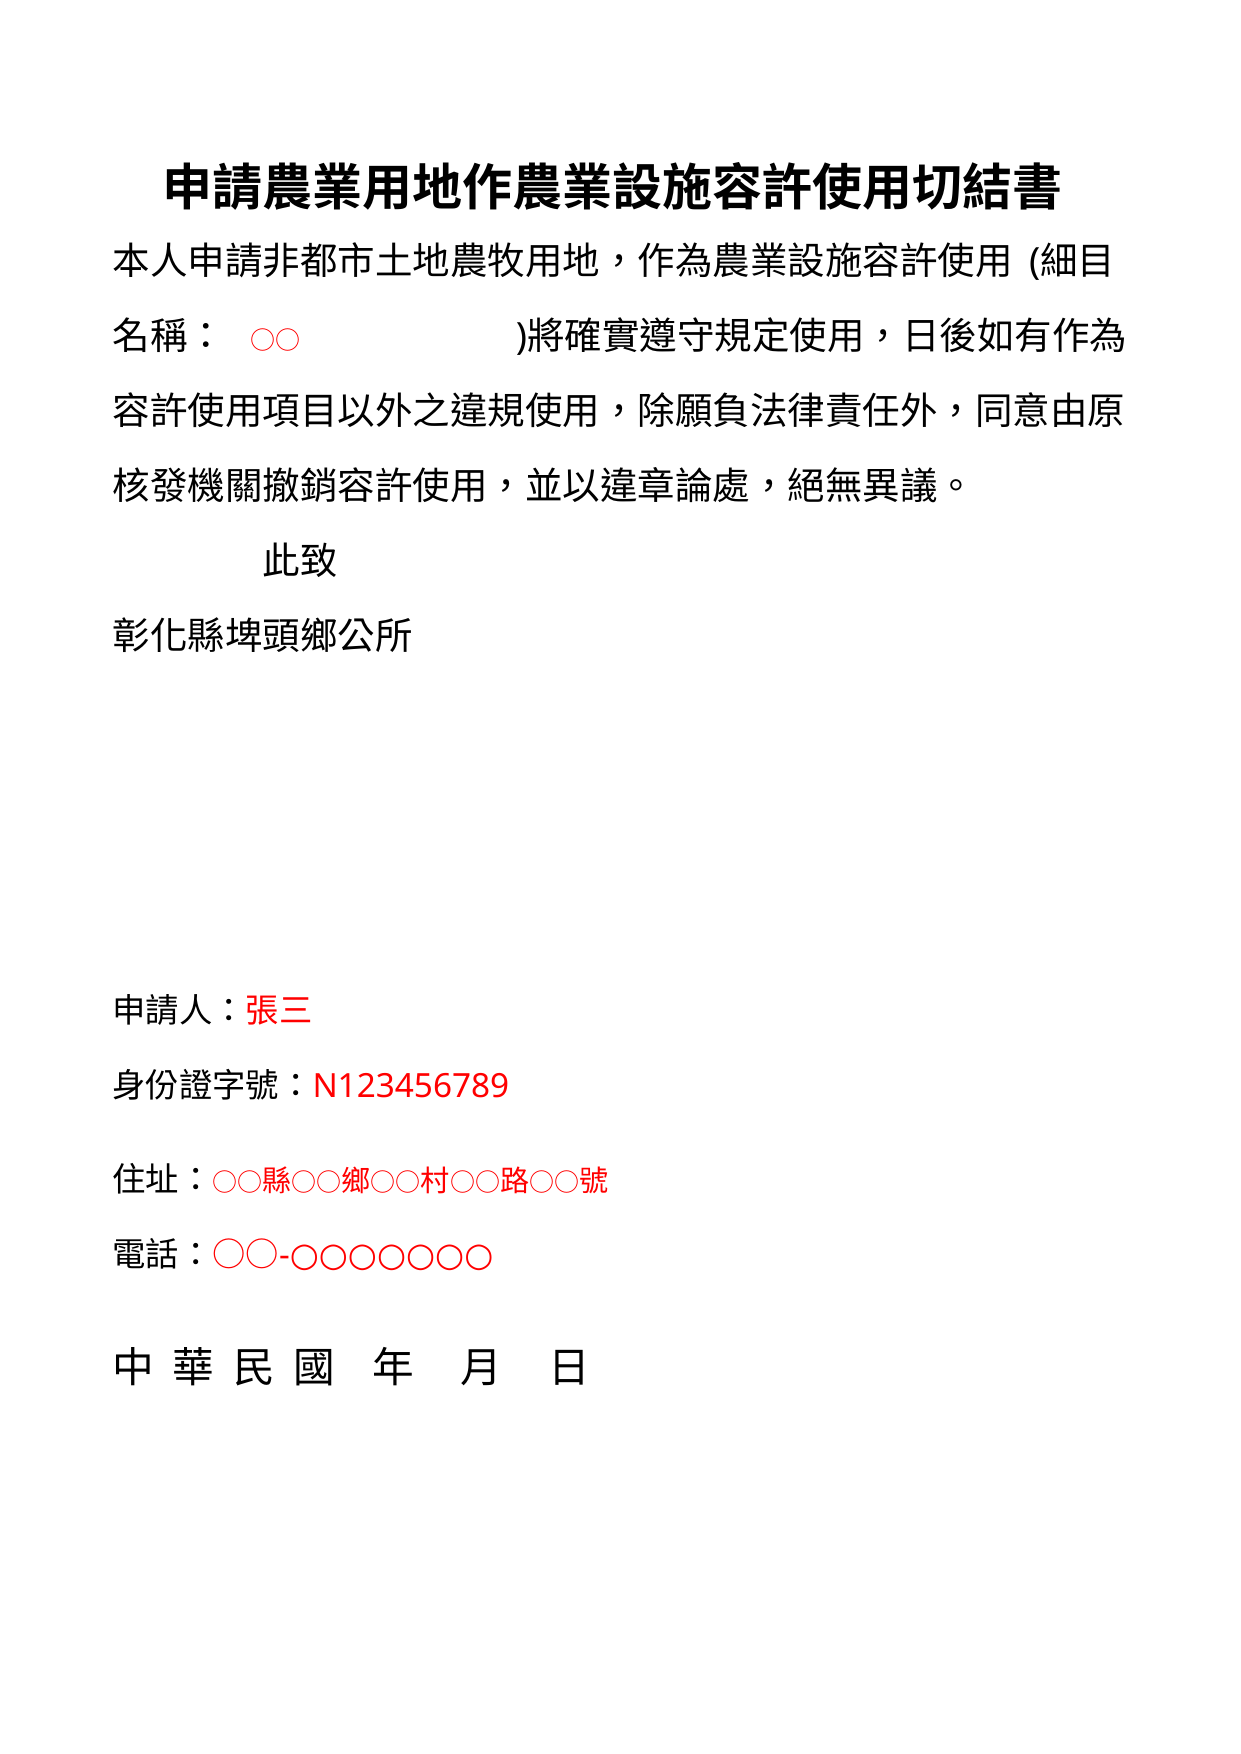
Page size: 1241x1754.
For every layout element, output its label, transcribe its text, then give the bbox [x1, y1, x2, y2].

text 申請農業用地作農業設施容許使用切結書 [112, 146, 1137, 221]
text 身份證字號：N123456789 [112, 1046, 1137, 1121]
text 電話：○○-○○○○○○○ [112, 1214, 1137, 1289]
text 此致 [112, 521, 1137, 596]
text 彰化縣埤頭鄉公所 [112, 596, 1137, 671]
text 申請人：張三 [112, 971, 1137, 1046]
text 住址：○○縣○○鄉○○村○○路○○號 [112, 1139, 1137, 1214]
text 中 華 民 國 年 月 日 [112, 1327, 1137, 1402]
text 本人申請非都市土地農牧用地，作為農業設施容許使用 (細目名稱： ○○ )將確實遵守規定使用，日後如有作為容許使用項目以外之違規使用，除願負法律責任外，同意由原核發機關撤銷容許使用，並以違章論處，絕無異議。 [112, 221, 1137, 521]
